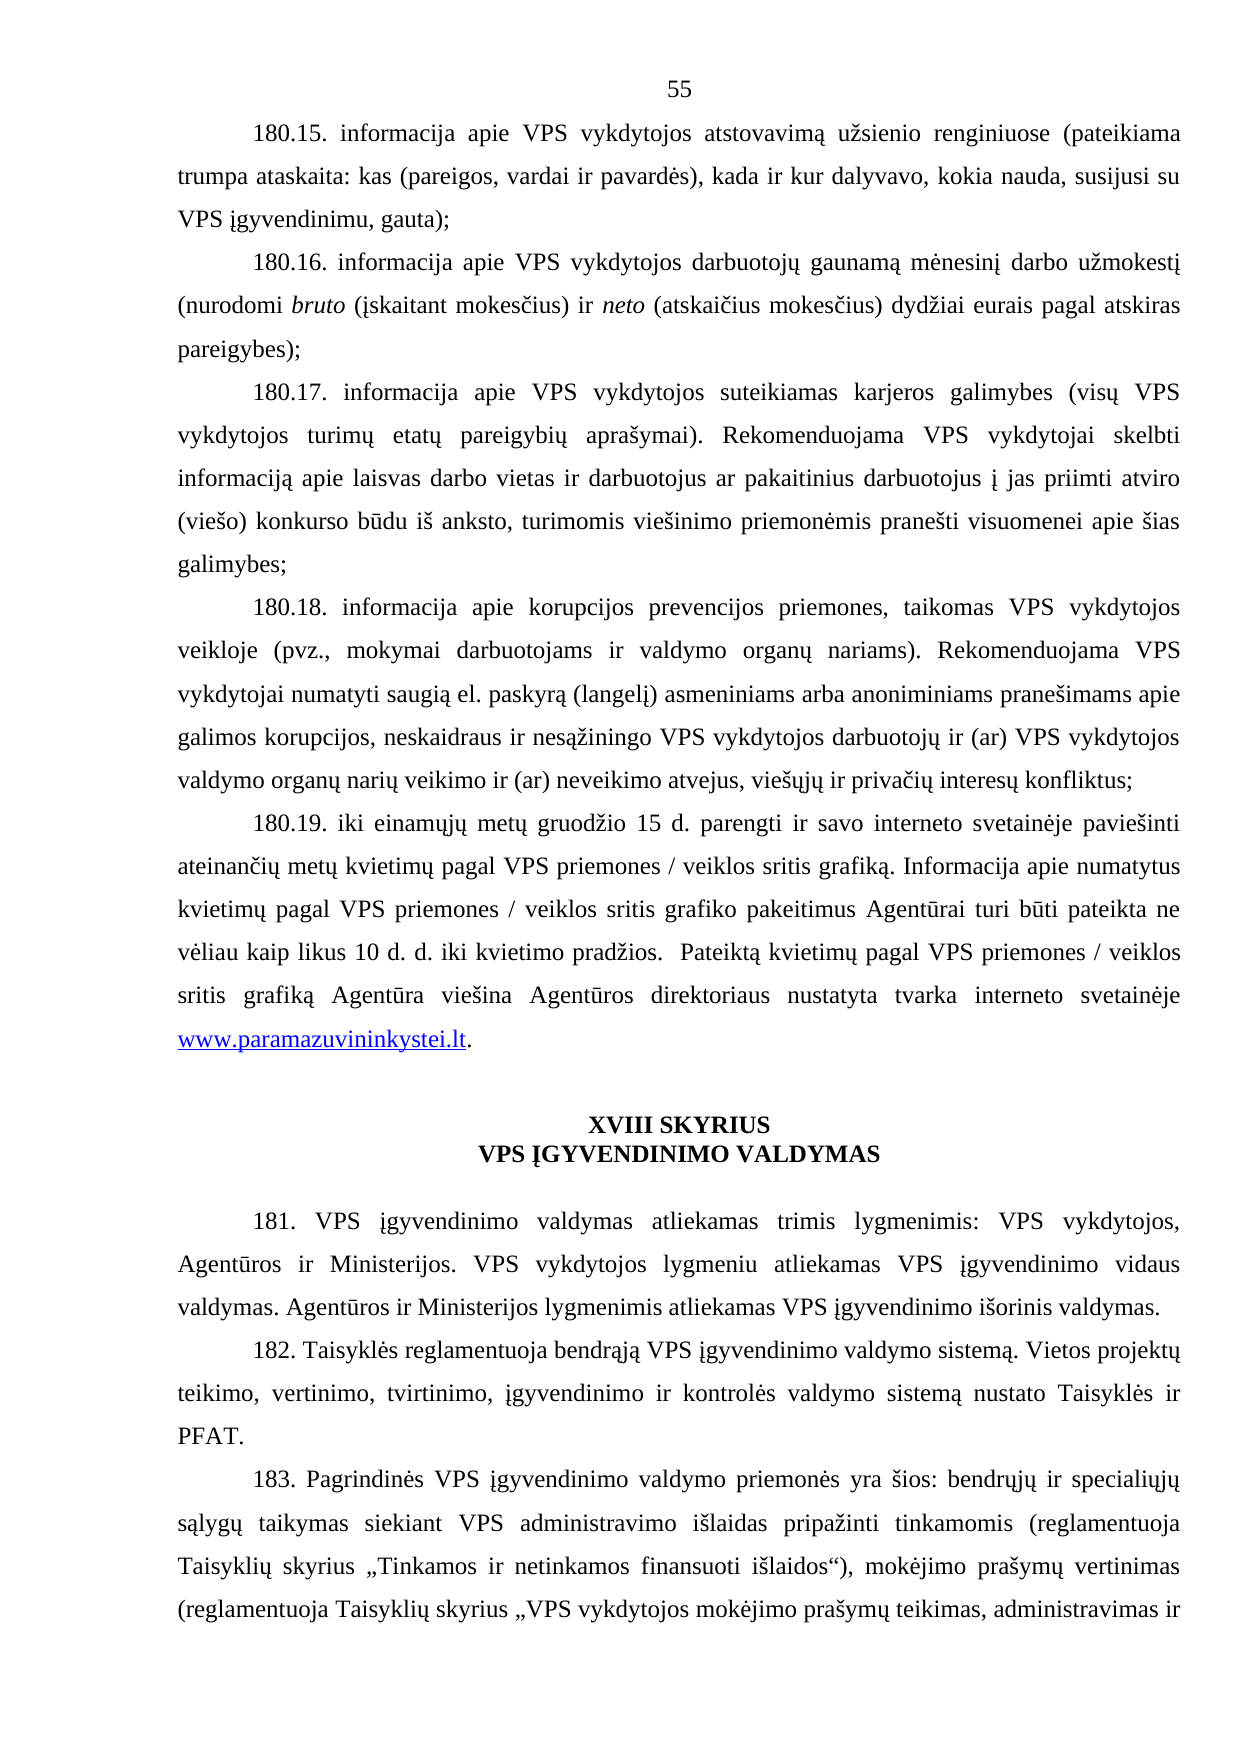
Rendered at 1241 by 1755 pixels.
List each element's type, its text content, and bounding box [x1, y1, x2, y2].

text 180.17. informacija apie VPS vykdytojos suteikiamas karjeros galimybes (visų VPS vykdytojos turimų etatų pareigybių aprašymai). Rekomenduojama VPS vykdytojai skelbti informaciją apie laisvas darbo vietas ir darbuotojus ar pakaitinius darbuotojus į jas priimti atviro (viešo) konkurso būdu iš anksto, turimomis viešinimo priemonėmis pranešti visuomenei apie šias galimybes; [177, 377, 1181, 578]
text 183. Pagrindinės VPS įgyvendinimo valdymo priemonės yra šios: bendrųjų ir specialiųjų sąlygų taikymas siekiant VPS administravimo išlaidas pripažinti tinkamomis (reglamentuoja Taisyklių skyrius „Tinkamos ir netinkamos finansuoti išlaidos“), mokėjimo prašymų vertinimas (reglamentuoja Taisyklių skyrius „VPS vykdytojos mokėjimo prašymų teikimas, administravimas ir [177, 1464, 1181, 1623]
text 180.18. informacija apie korupcijos prevencijos priemones, taikomas VPS vykdytojos veikloje (pvz., mokymai darbuotojams ir valdymo organų nariams). Rekomenduojama VPS vykdytojai numatyti saugią el. paskyrą (langelį) asmeniniams arba anoniminiams pranešimams apie galimos korupcijos, neskaidraus ir nesąžiningo VPS vykdytojos darbuotojų ir (ar) VPS vykdytojos valdymo organų narių veikimo ir (ar) neveikimo atvejus, viešųjų ir privačių interesų konfliktus; [177, 592, 1181, 794]
text 181. VPS įgyvendinimo valdymas atliekamas trimis lygmenimis: VPS vykdytojos, Agentūros ir Ministerijos. VPS vykdytojos lygmeniu atliekamas VPS įgyvendinimo vidaus valdymas. Agentūros ir Ministerijos lygmenimis atliekamas VPS įgyvendinimo išorinis valdymas. [177, 1206, 1181, 1321]
text 180.19. iki einamųjų metų gruodžio 15 d. parengti ir savo interneto svetainėje paviešinti ateinančių metų kvietimų pagal VPS priemones / veiklos sritis grafiką. Informacija apie numatytus kvietimų pagal VPS priemones / veiklos sritis grafiko pakeitimus Agentūrai turi būti pateikta ne vėliau kaip likus 10 d. d. iki kvietimo pradžios. Pateiktą kvietimų pagal VPS priemones / veiklos sritis grafiką Agentūra viešina Agentūros direktoriaus nustatyta tvarka interneto svetainėje www.paramazuvininkystei.lt. [177, 808, 1181, 1052]
text VPS ĮGYVENDINIMO VALDYMAS [177, 1139, 1181, 1167]
text 180.16. informacija apie VPS vykdytojos darbuotojų gaunamą mėnesinį darbo užmokestį (nurodomi bruto (įskaitant mokesčius) ir neto (atskaičius mokesčius) dydžiai eurais pagal atskiras pareigybes); [177, 247, 1181, 362]
text 182. Taisyklės reglamentuoja bendrąją VPS įgyvendinimo valdymo sistemą. Vietos projektų teikimo, vertinimo, tvirtinimo, įgyvendinimo ir kontrolės valdymo sistemą nustato Taisyklės ir PFAT. [177, 1335, 1181, 1450]
text 180.15. informacija apie VPS vykdytojos atstovavimą užsienio renginiuose (pateikiama trumpa ataskaita: kas (pareigos, vardai ir pavardės), kada ir kur dalyvavo, kokia nauda, susijusi su VPS įgyvendinimu, gauta); [177, 118, 1181, 233]
text XVIII SKYRIUS [177, 1110, 1181, 1139]
